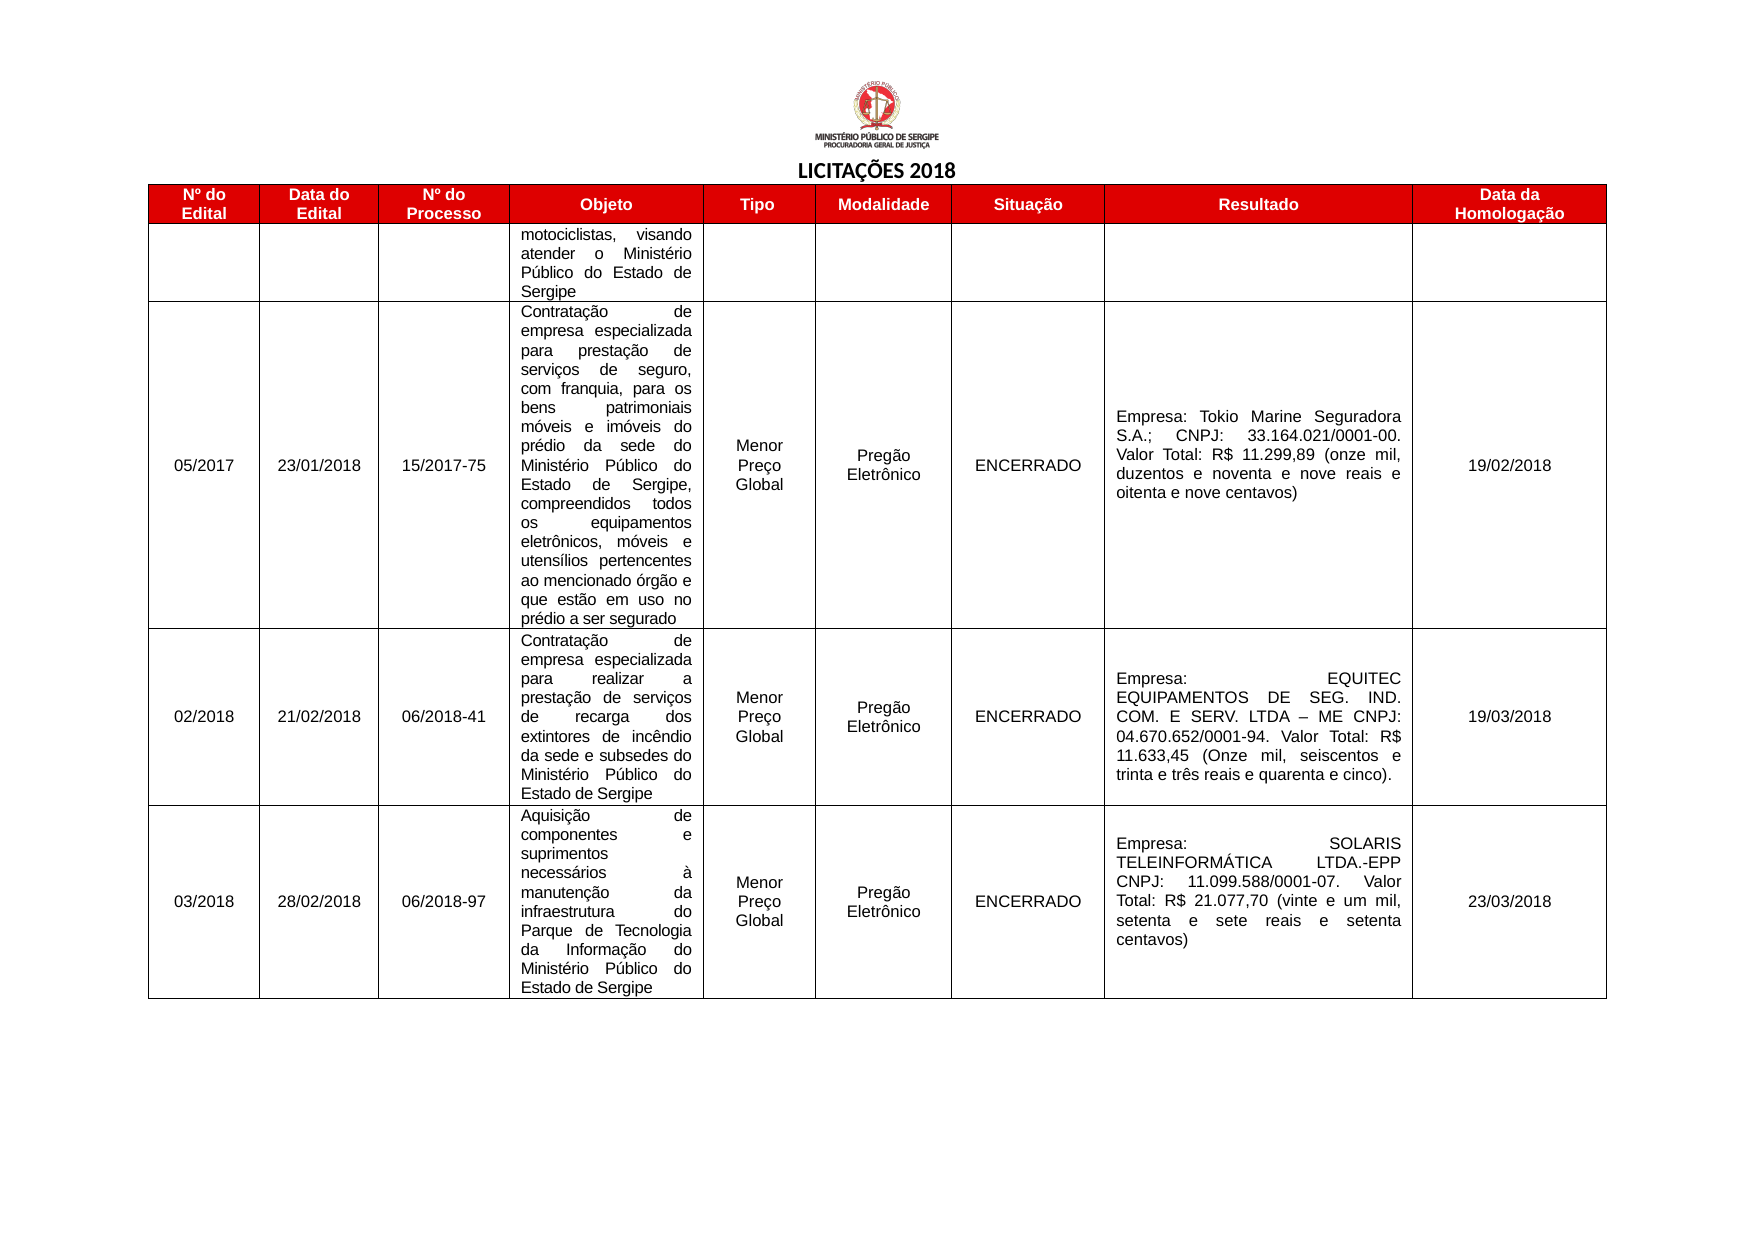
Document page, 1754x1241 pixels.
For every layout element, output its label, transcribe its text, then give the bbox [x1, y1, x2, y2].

table_cell [1413, 224, 1606, 301]
table_header Nº do Processo [379, 185, 509, 223]
table_header Data do Edital [260, 185, 378, 223]
table_cell 23/01/2018 [260, 302, 378, 628]
table_cell motociclistas, visando atender o Ministério Público do Estado de Sergipe [510, 224, 703, 301]
table_cell 19/03/2018 [1413, 629, 1606, 805]
table_cell [816, 224, 951, 301]
table_header Resultado [1105, 185, 1412, 223]
table_cell Menor Preço Global [704, 806, 815, 997]
table_cell Contratação de empresa especializada para realizar a prestação de serviços de recarga dos extintores de incêndio da sede e subsedes do Ministério Público do Estado de Sergipe [510, 629, 703, 805]
table_cell [149, 224, 259, 301]
table_cell ENCERRADO [952, 629, 1104, 805]
table_cell Aquisição de componentes e suprimentos necessários à manutenção da infraestrutura do Parque de Tecnologia da Informação do Ministério Público do Estado de Sergipe [510, 806, 703, 997]
table_cell 03/2018 [149, 806, 259, 997]
table_cell 02/2018 [149, 629, 259, 805]
table_cell Pregão Eletrônico [816, 629, 951, 805]
table_cell Pregão Eletrônico [816, 302, 951, 628]
table_cell 05/2017 [149, 302, 259, 628]
table_cell [704, 224, 815, 301]
table_cell Empresa: SOLARIS TELEINFORMÁTICA LTDA.-EPP CNPJ: 11.099.588/0001-07. Valor Total: R$ 21.077,70 (vinte e um mil, setenta e sete reais e setenta centavos) [1105, 806, 1412, 997]
table_cell Pregão Eletrônico [816, 806, 951, 997]
table_cell Contratação de empresa especializada para prestação de serviços de seguro, com franquia, para os bens patrimoniais móveis e imóveis do prédio da sede do Ministério Público do Estado de Sergipe, compreendidos todos os equipamentos eletrônicos, móveis e utensílios pertencentes ao mencionado órgão e que estão em uso no prédio a ser segurado [510, 302, 703, 628]
table_cell Menor Preço Global [704, 629, 815, 805]
table_cell ENCERRADO [952, 806, 1104, 997]
table_header Situação [952, 185, 1104, 223]
picture [815, 81, 939, 149]
table_cell 21/02/2018 [260, 629, 378, 805]
table_cell 19/02/2018 [1413, 302, 1606, 628]
table_header Modalidade [816, 185, 951, 223]
table_cell [952, 224, 1104, 301]
table_cell [260, 224, 378, 301]
table_cell 28/02/2018 [260, 806, 378, 997]
table_cell 15/2017-75 [379, 302, 509, 628]
table_cell 06/2018-41 [379, 629, 509, 805]
table_cell [379, 224, 509, 301]
table_cell ENCERRADO [952, 302, 1104, 628]
table_cell 23/03/2018 [1413, 806, 1606, 997]
table_cell [1105, 224, 1412, 301]
table_cell 06/2018-97 [379, 806, 509, 997]
table_header Objeto [510, 185, 703, 223]
table_cell Empresa: Tokio Marine Seguradora S.A.; CNPJ: 33.164.021/0001-00. Valor Total: R$ 11.299,89 (onze mil, duzentos e noventa e nove reais e oitenta e nove centavos) [1105, 302, 1412, 628]
table_cell Empresa: EQUITEC EQUIPAMENTOS DE SEG. IND. COM. E SERV. LTDA – ME CNPJ: 04.670.652/0001-94. Valor Total: R$ 11.633,45 (Onze mil, seiscentos e trinta e três reais e quarenta e cinco). [1105, 629, 1412, 805]
table_header Nº do Edital [149, 185, 259, 223]
table_cell Menor Preço Global [704, 302, 815, 628]
table_header Data da Homologação [1413, 185, 1606, 223]
table_header Tipo [704, 185, 815, 223]
